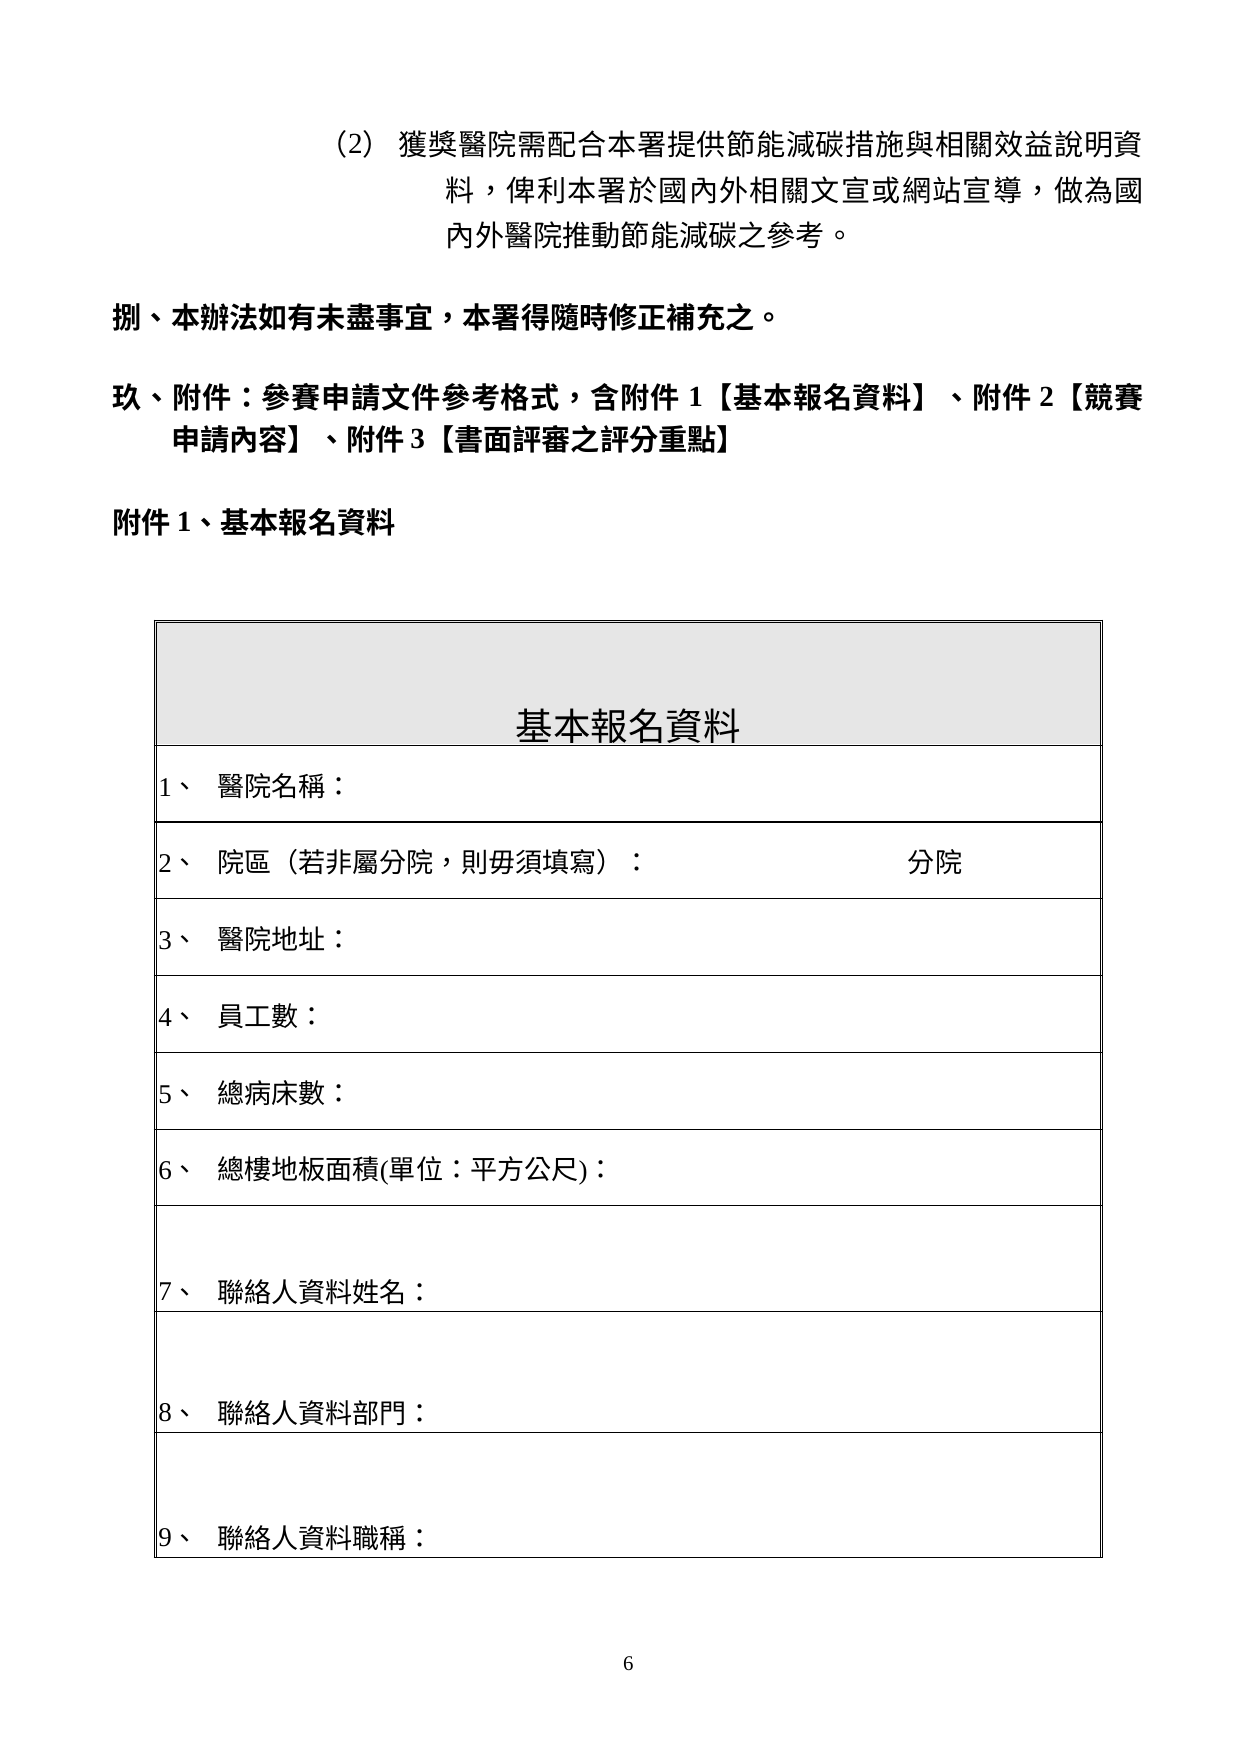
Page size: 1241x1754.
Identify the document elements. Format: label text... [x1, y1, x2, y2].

text 附件1、基本報名資料 [112, 496, 1144, 542]
table_cell 院區（若非屬分院，則毋須填寫）： 分院 [157, 823, 1100, 898]
table_header 基本報名資料 [157, 623, 1100, 744]
table_cell 聯絡人資料職稱： [157, 1433, 1100, 1557]
table_cell 總樓地板面積(單位：平方公尺)： [157, 1130, 1100, 1205]
list 獲獎醫院需配合本署提供節能減碳措施與相關效益說明資料，俾利本署於國內外相關文宣或網站宣導，做為國內外醫院推動節能減碳之參考。 [312, 119, 1144, 257]
table_cell 醫院名稱： [157, 746, 1100, 821]
text 玖、附件：參賽申請文件參考格式，含附件1【基本報名資料】、附件2【競賽申請內容】、附件3【書面評審之評分重點】 [112, 374, 1144, 459]
table_cell 員工數： [157, 976, 1100, 1052]
table_cell 總病床數： [157, 1053, 1100, 1128]
table_cell 聯絡人資料姓名： [157, 1206, 1100, 1311]
table_cell 醫院地址： [157, 899, 1100, 975]
table_cell 聯絡人資料部門： [157, 1312, 1100, 1432]
text 捌、本辦法如有未盡事宜，本署得隨時修正補充之。 [112, 294, 1144, 337]
